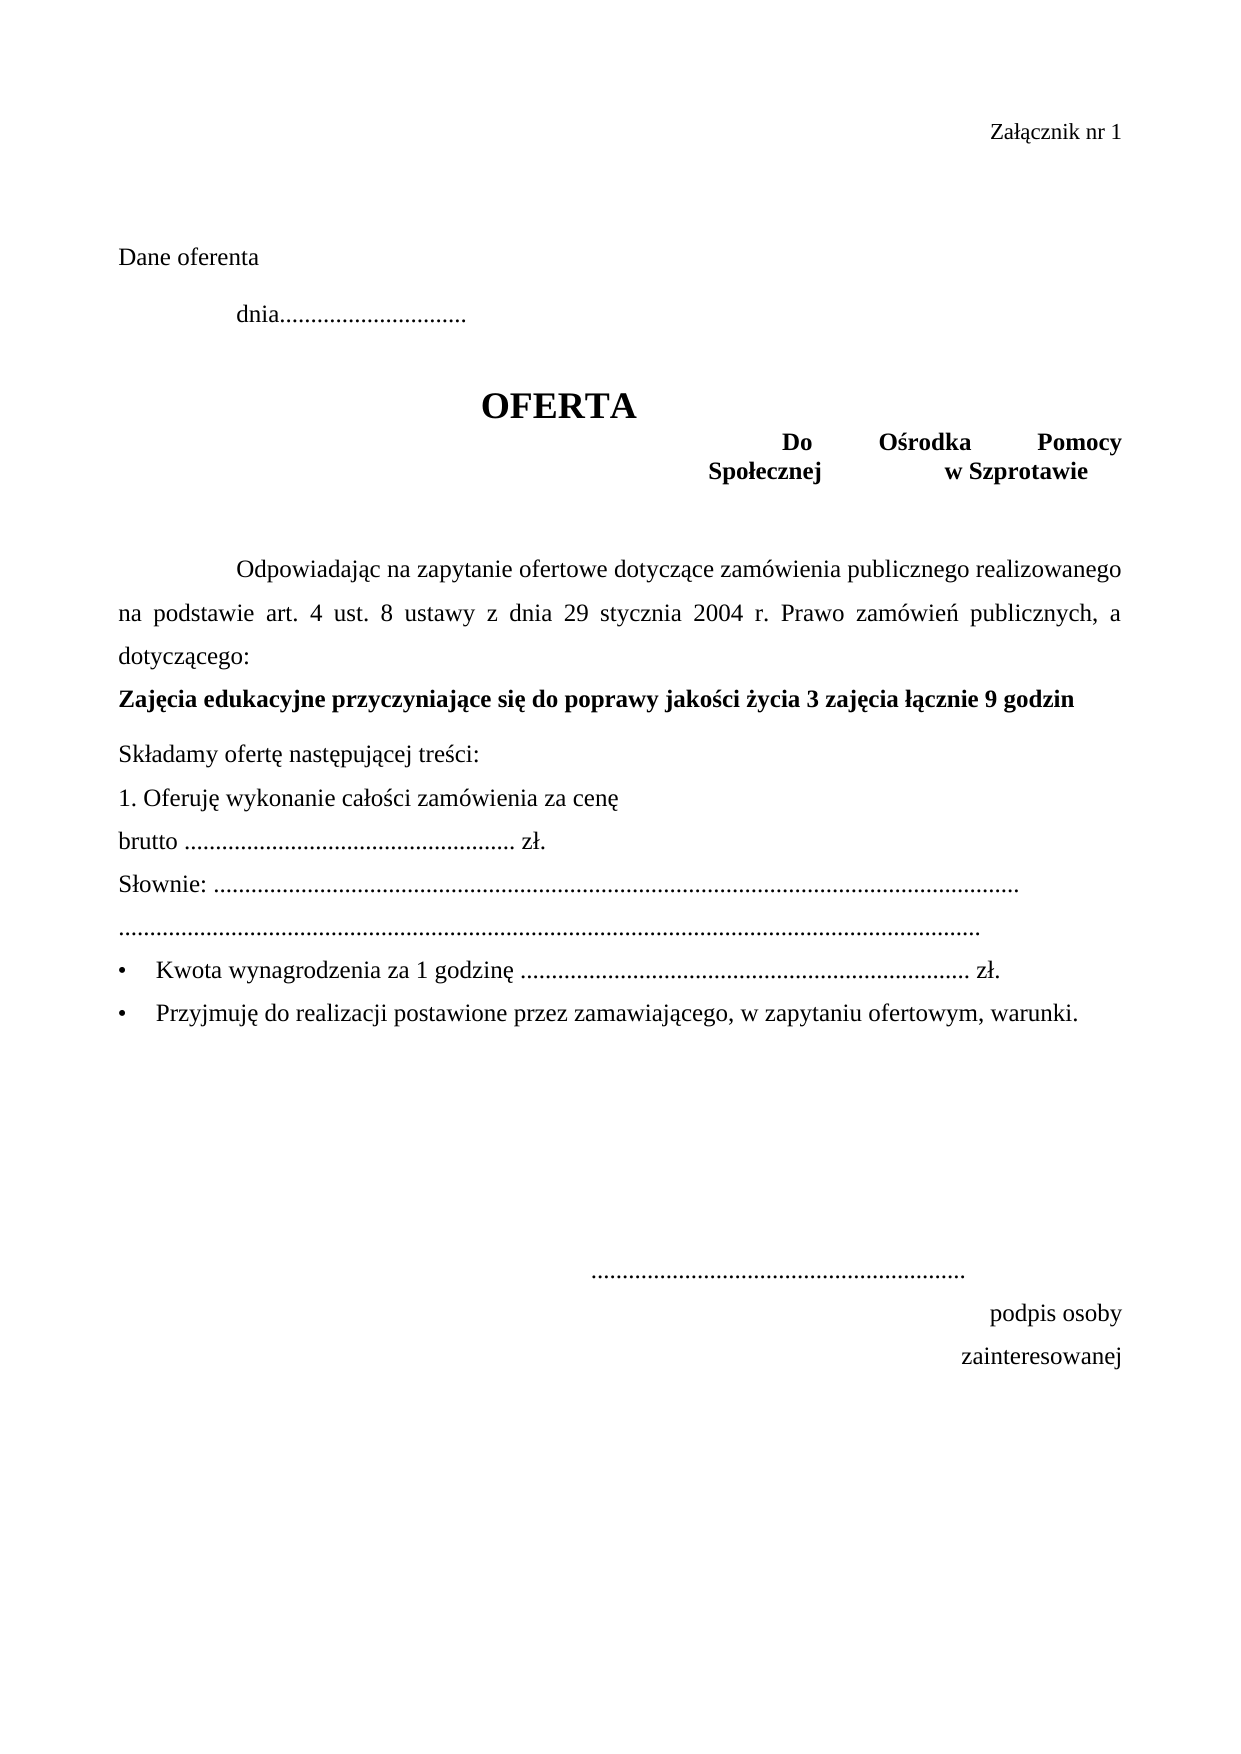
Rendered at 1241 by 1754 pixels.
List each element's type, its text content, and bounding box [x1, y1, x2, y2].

text Do Ośrodka Pomocy Społecznej w Szprotawie [708, 427, 1122, 484]
text ............................................................ [118, 1125, 1122, 1283]
text Słownie: ................................................................................................................................. [118, 869, 1122, 898]
list Przyjmuję do realizacji postawione przez zamawiającego, w zapytaniu ofertowym, warunki. [81, 998, 1122, 1027]
list Kwota wynagrodzenia za 1 godzinę ........................................................................ zł. [81, 955, 1122, 984]
text Dane oferenta dnia.............................. [118, 242, 1122, 328]
text 1. Oferuję wykonanie całości zamówienia za cenę [118, 783, 1122, 811]
text OFERTA [118, 384, 1122, 427]
text .......................................................................................................................................... [118, 912, 1122, 941]
text podpis osoby zainteresowanej [118, 1298, 1122, 1370]
text Załącznik nr 1 [118, 118, 1122, 144]
text Składamy ofertę następującej treści: [118, 739, 1122, 768]
text brutto ..................................................... zł. [118, 826, 1122, 854]
text Odpowiadając na zapytanie ofertowe dotyczące zamówienia publicznego realizowanego na podstawie art. 4 ust. 8 ustawy z dnia 29 stycznia 2004 r. Prawo zamówień publicznych, a dotyczącego: [118, 554, 1122, 669]
text Zajęcia edukacyjne przyczyniające się do poprawy jakości życia 3 zajęcia łącznie 9 godzin [118, 684, 1122, 713]
